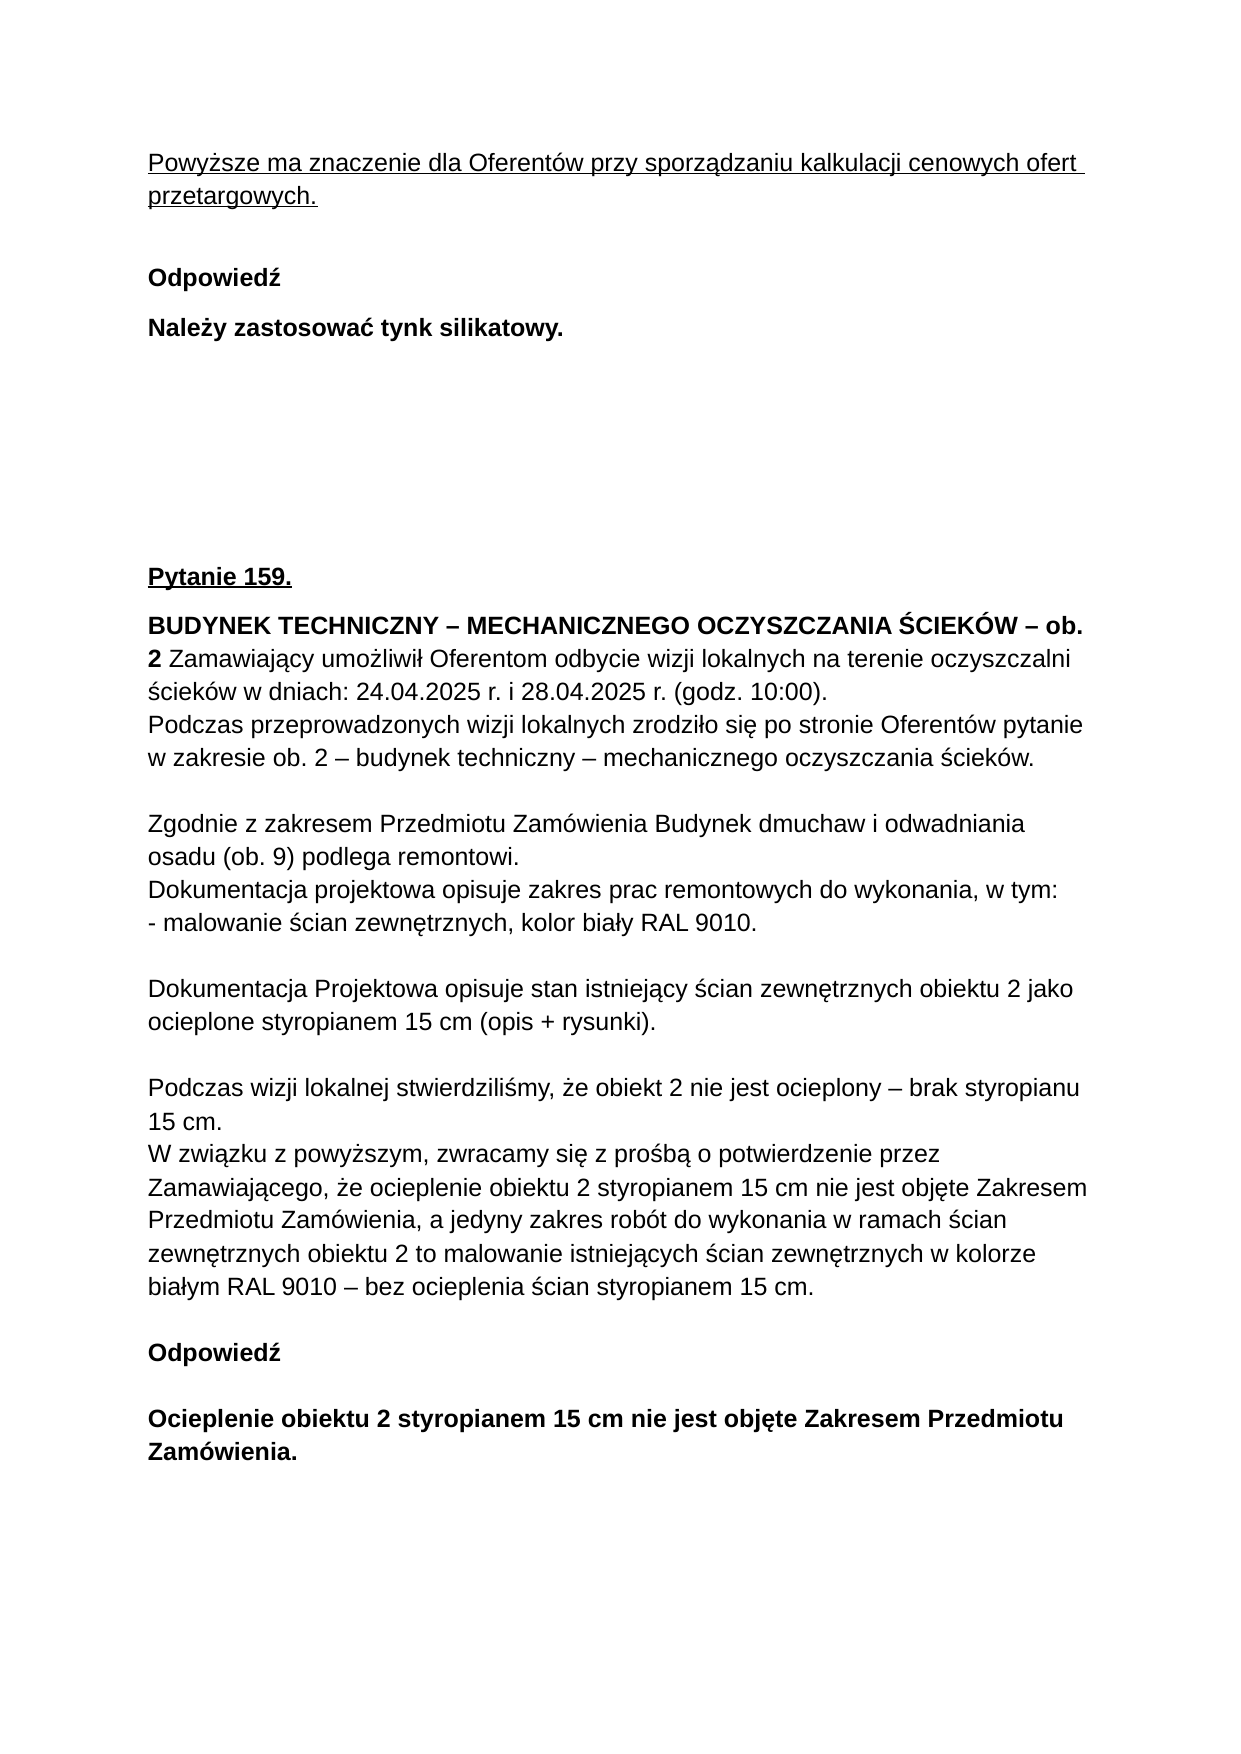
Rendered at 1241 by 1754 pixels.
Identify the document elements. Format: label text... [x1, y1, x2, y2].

text Podczas wizji lokalnej stwierdziliśmy, że obiekt 2 nie jest ocieplony – brak styropianu 15 cm. [148, 1073, 1093, 1135]
text Należy zastosować tynk silikatowy. [148, 313, 1093, 342]
text - malowanie ścian zewnętrznych, kolor biały RAL 9010. [148, 908, 1093, 937]
text W związku z powyższym, zwracamy się z prośbą o potwierdzenie przez Zamawiającego, że ocieplenie obiektu 2 styropianem 15 cm nie jest objęte Zakresem Przedmiotu Zamówienia, a jedyny zakres robót do wykonania w ramach ścian zewnętrznych obiektu 2 to malowanie istniejących ścian zewnętrznych w kolorze białym RAL 9010 – bez ocieplenia ścian styropianem 15 cm. [148, 1139, 1093, 1300]
text Dokumentacja Projektowa opisuje stan istniejący ścian zewnętrznych obiektu 2 jako ocieplone styropianem 15 cm (opis + rysunki). [148, 974, 1093, 1036]
text Pytanie 159. [148, 561, 1093, 590]
text Podczas przeprowadzonych wizji lokalnych zrodziło się po stronie Oferentów pytanie w zakresie ob. 2 – budynek techniczny – mechanicznego oczyszczania ścieków. [148, 710, 1093, 772]
text Zgodnie z zakresem Przedmiotu Zamówienia Budynek dmuchaw i odwadniania osadu (ob. 9) podlega remontowi. [148, 809, 1093, 871]
text Ocieplenie obiektu 2 styropianem 15 cm nie jest objęte Zakresem Przedmiotu Zamówienia. [148, 1404, 1093, 1465]
text Odpowiedź [148, 1338, 1093, 1366]
text Dokumentacja projektowa opisuje zakres prac remontowych do wykonania, w tym: [148, 875, 1093, 904]
text Odpowiedź [148, 263, 1093, 292]
text Powyższe ma znaczenie dla Oferentów przy sporządzaniu kalkulacji cenowych ofert przetargowych. [148, 148, 1093, 209]
text BUDYNEK TECHNICZNY – MECHANICZNEGO OCZYSZCZANIA ŚCIEKÓW – ob. 2 Zamawiający umożliwił Oferentom odbycie wizji lokalnych na terenie oczyszczalni ścieków w dniach: 24.04.2025 r. i 28.04.2025 r. (godz. 10:00). [148, 611, 1093, 706]
